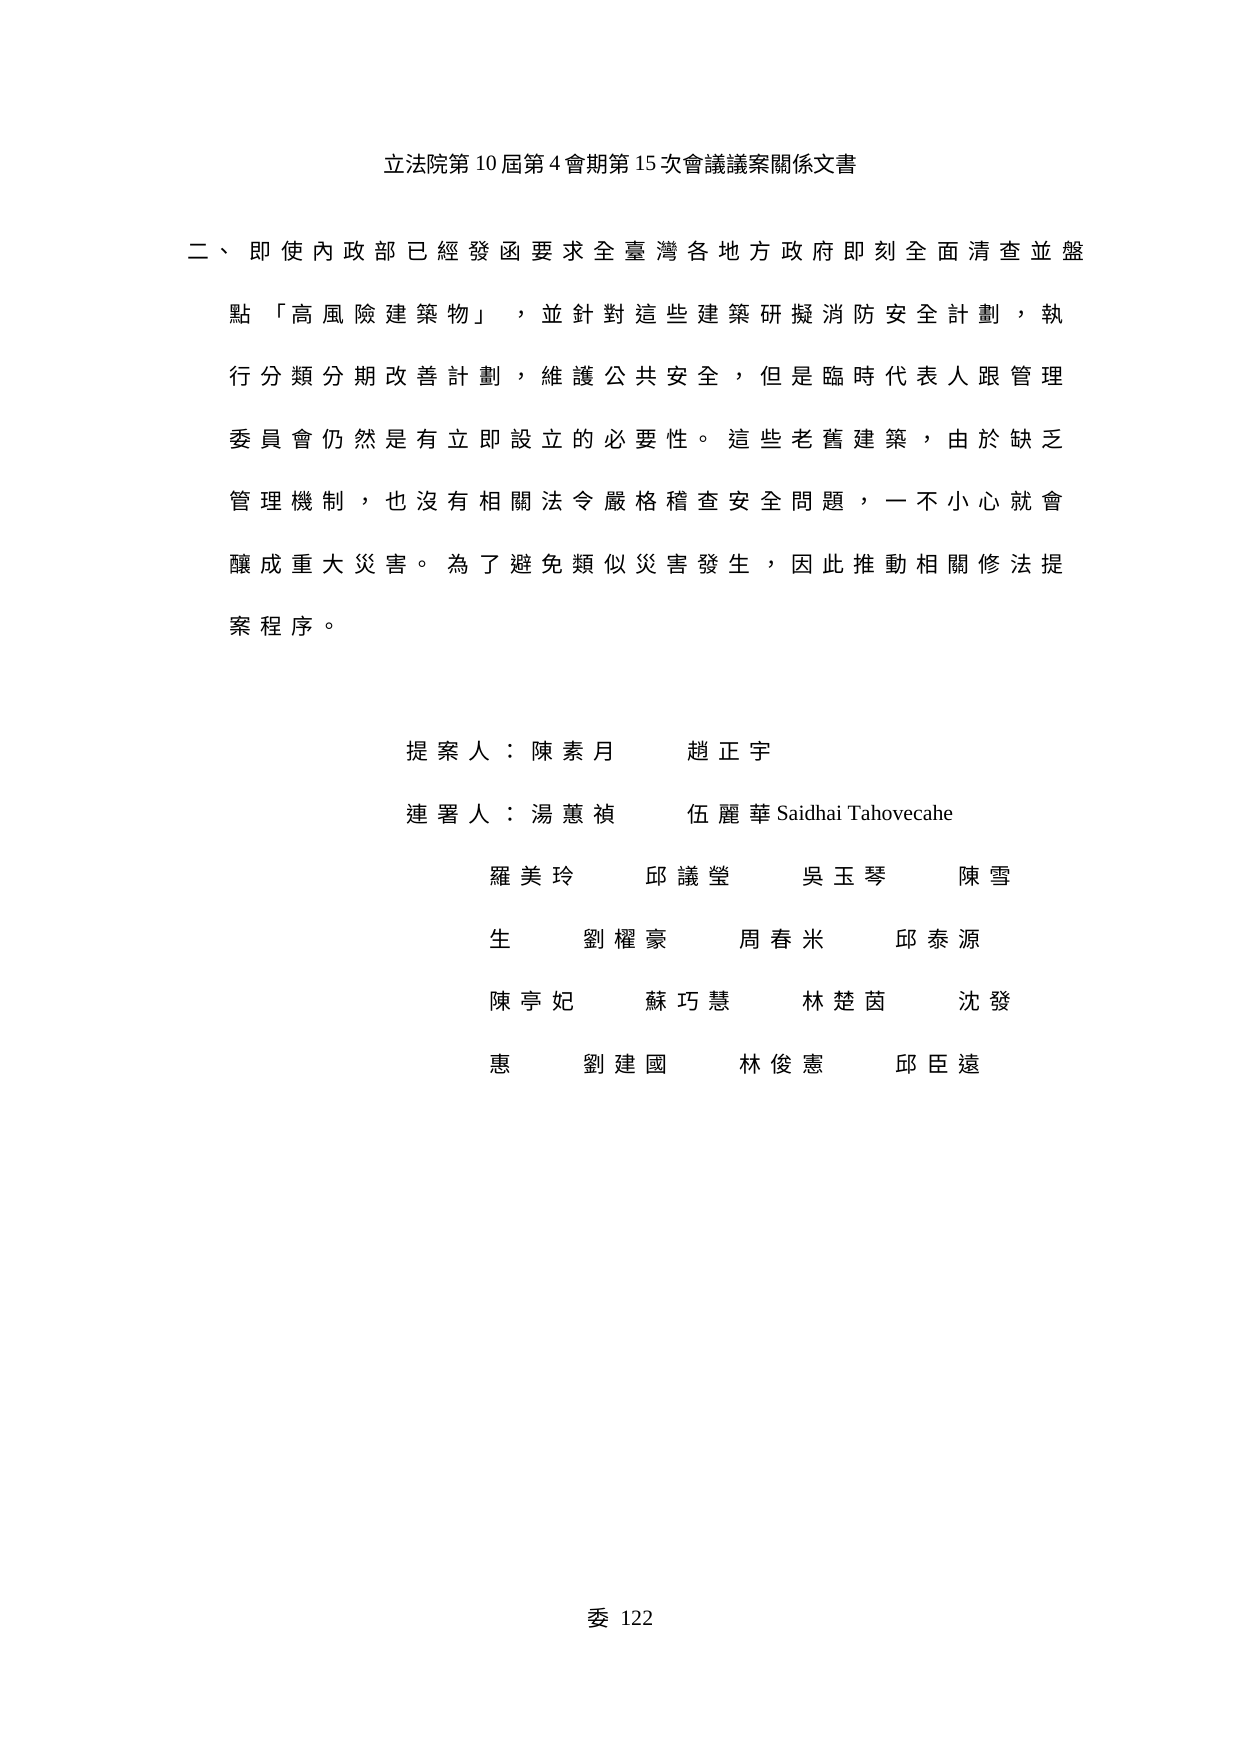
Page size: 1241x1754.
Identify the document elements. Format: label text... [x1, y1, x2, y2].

text 提案人：陳素月 趙正宇 [393, 719, 1023, 781]
text 連署人：湯蕙禎 伍麗華Saidhai Tahovecahe 羅美玲 邱議瑩 吳玉琴 陳雪生 劉櫂豪 周春米 邱泰源 陳亭妃 蘇巧慧 林楚茵 沈發惠 劉建國 林俊憲 邱臣遠 [393, 781, 1023, 1094]
text 二、即使內政部已經發函要求全臺灣各地方政府即刻全面清查並盤點「高風險建築物」，並針對這些建築研擬消防安全計劃，執行分類分期改善計劃，維護公共安全，但是臨時代表人跟管理委員會仍然是有立即設立的必要性。這些老舊建築，由於缺乏管理機制，也沒有相關法令嚴格稽查安全問題，一不小心就會釀成重大災害。為了避免類似災害發生，因此推動相關修法提案程序。 [173, 219, 1089, 656]
